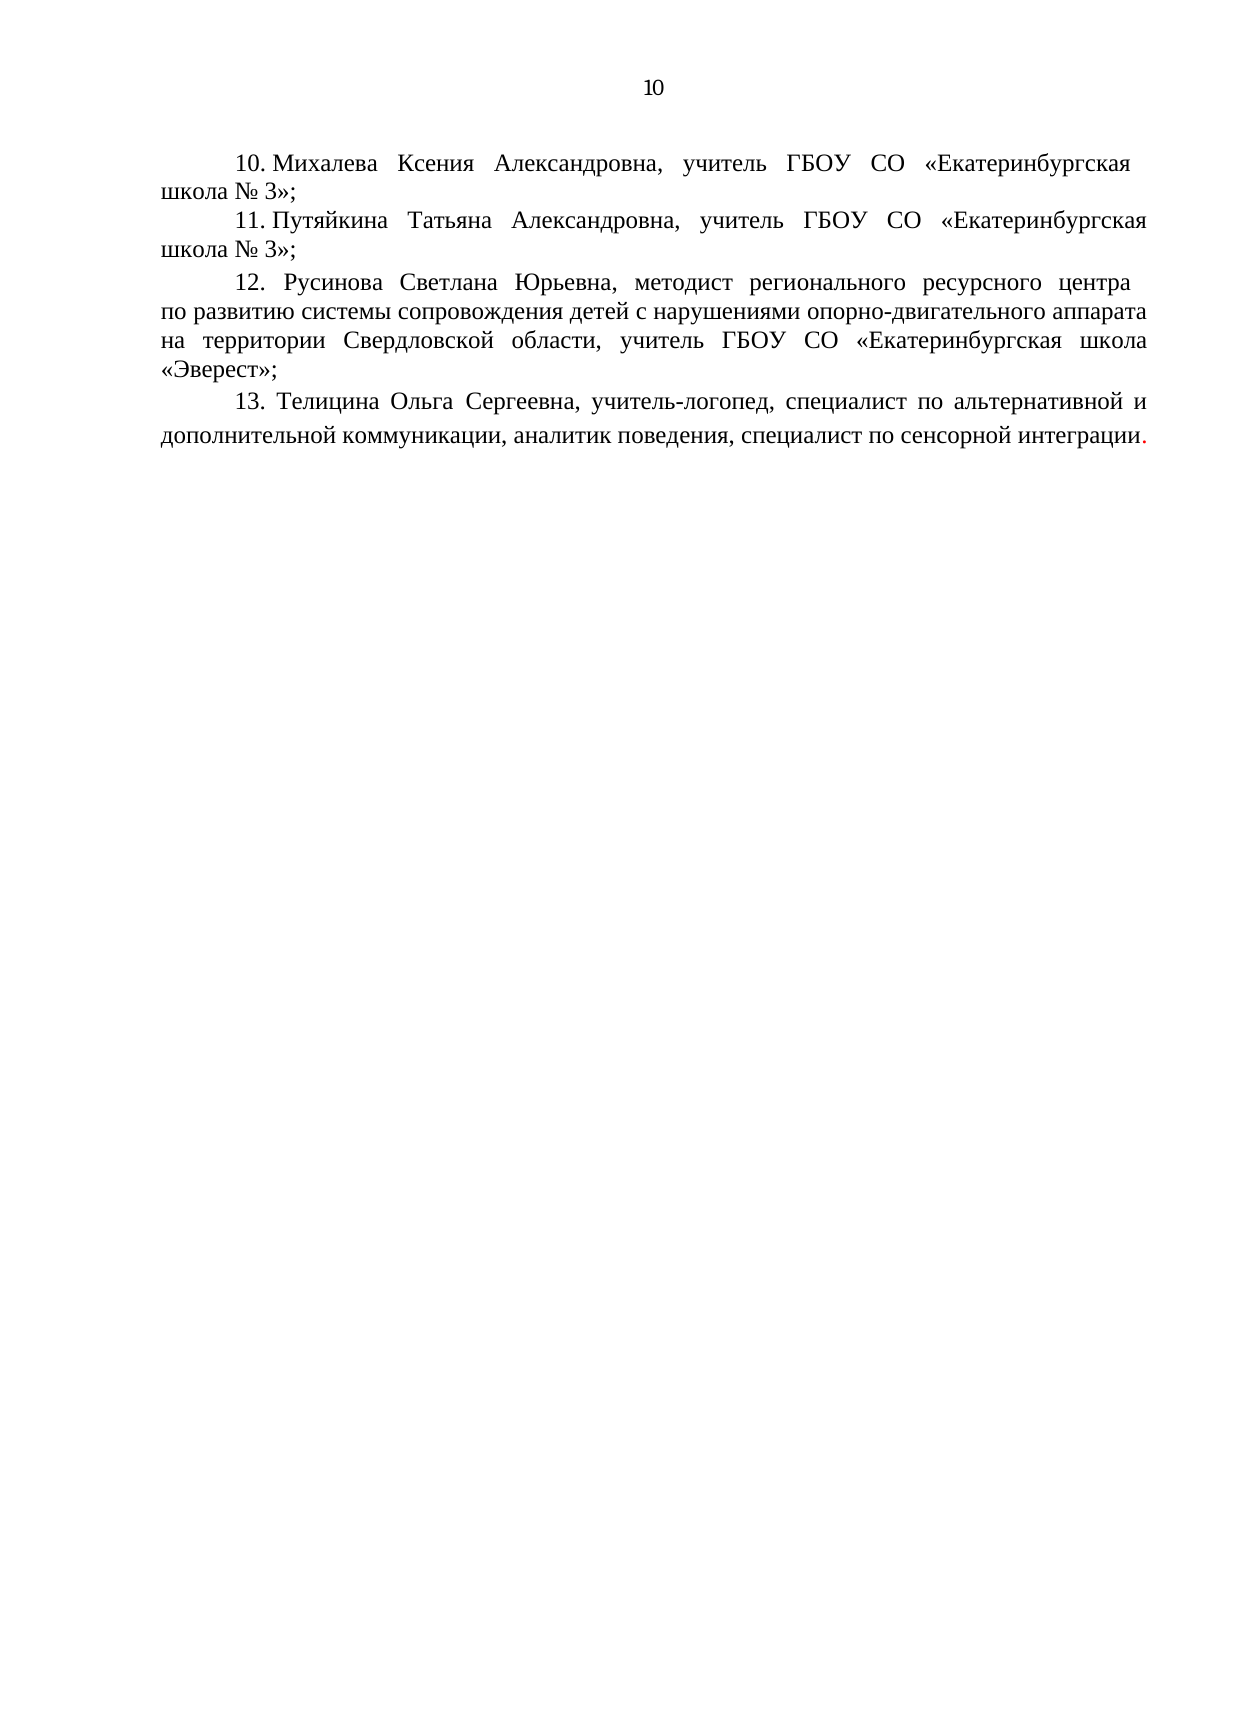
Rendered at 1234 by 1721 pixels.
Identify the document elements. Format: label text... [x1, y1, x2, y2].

text 12. Русинова Светлана Юрьевна, методист регионального ресурсного центра по развитию системы сопровождения детей с нарушениями опорно-двигательного аппарата на территории Свердловской области, учитель ГБОУ СО «Екатеринбургская школа «Эверест»; [161, 263, 1147, 382]
text 11. Путяйкина Татьяна Александровна, учитель ГБОУ СО «Екатеринбургская школа № 3»; [161, 205, 1147, 263]
text 10. Михалева Ксения Александровна, учитель ГБОУ СО «Екатеринбургская школа № 3»; [161, 150, 1131, 205]
text 13. Телицина Ольга Сергеевна, учитель-логопед, специалист по альтернативной и дополнительной коммуникации, аналитик поведения, специалист по сенсорной интеграции. [161, 382, 1147, 449]
